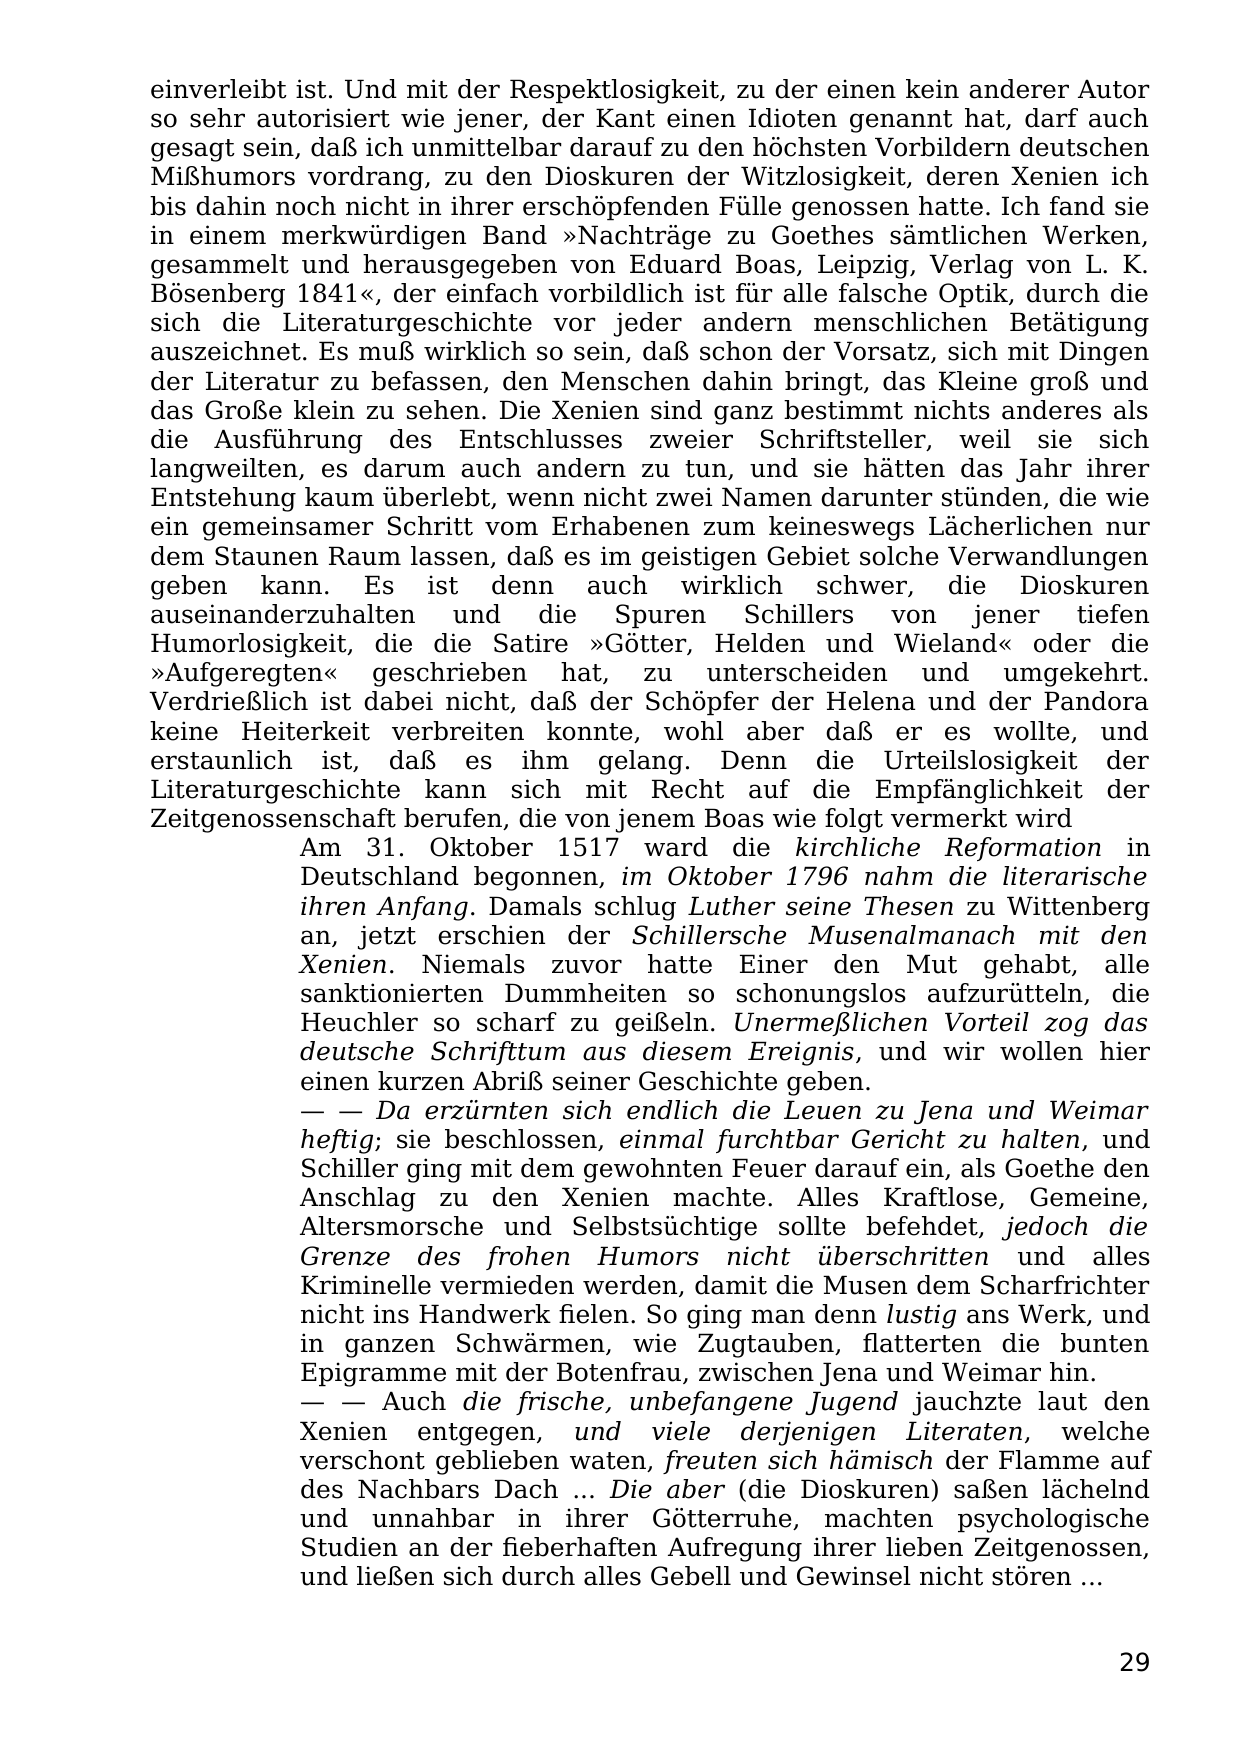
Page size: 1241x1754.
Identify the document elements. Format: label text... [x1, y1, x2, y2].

text Am 31. Oktober 1517 ward die kirchliche Reformation in Deutschland begonnen, im Oktober 1796 nahm die literarische ihren Anfang. Damals schlug Luther seine Thesen zu Wittenberg an, jetzt erschien der Schillersche Musenalmanach mit den Xenien. Nie­mals zuvor hatte Einer den Mut gehabt, alle sanktionierten Dummheiten so schonungslos aufzurütteln, die Heuchler so scharf zu geißeln. Unermeßlichen Vorteil zog das deutsche Schrifttum aus diesem Ereignis, und wir wollen hier einen kurzen Abriß seiner Geschichte geben. [300, 833, 1151, 1096]
text einverleibt ist. Und mit der Respektlosigkeit, zu der einen kein anderer Autor so sehr autorisiert wie jener, der Kant einen Idioten genannt hat, darf auch gesagt sein, daß ich unmittelbar darauf zu den höchsten Vorbildern deutschen Mißhumors vordrang, zu den Dioskuren der Witzlosigkeit, deren Xenien ich bis dahin noch nicht in ihrer erschöpfenden Fülle genossen hatte. Ich fand sie in einem merkwürdigen Band »Nachträge zu Goethes sämtlichen Werken, gesammelt und herausgegeben von Eduard Boas, Leipzig, Verlag von L. K. Bösenberg 1841«, der einfach vorbildlich ist für alle falsche Optik, durch die sich die Literaturgeschichte vor jeder andern menschlichen Betätigung auszeichnet. Es muß wirklich so sein, daß schon der Vorsatz, sich mit Dingen der Literatur zu befassen, den Menschen dahin bringt, das Kleine groß und das Große klein zu sehen. Die Xenien sind ganz bestimmt nichts anderes als die Ausführung des Entschlusses zweier Schriftsteller, weil sie sich langweilten, es darum auch andern zu tun, und sie hätten das Jahr ihrer Entstehung kaum überlebt, wenn nicht zwei Namen darunter stünden, die wie ein gemeinsamer Schritt vom Erhabenen zum keineswegs Lächerlichen nur dem Staunen Raum lassen, daß es im geistigen Gebiet solche Verwandlungen geben kann. Es ist denn auch wirklich schwer, die Dioskuren auseinanderzuhalten und die Spuren Schillers von jener tiefen Humorlosigkeit, die die Satire »Götter, Helden und Wieland« oder die »Aufgeregten« geschrieben hat, zu unterscheiden und umgekehrt. Verdrießlich ist dabei nicht, daß der Schöpfer der Helena und der Pandora keine Heiterkeit verbreiten konnte, wohl aber daß er es wollte, und erstaunlich ist, daß es ihm gelang. Denn die Urteilslosigkeit der Literaturgeschichte kann sich mit Recht auf die Empfänglichkeit der Zeitgenossenschaft berufen, die von jenem Boas wie folgt vermerkt wird [150, 75, 1151, 833]
text — — Da erzürnten sich endlich die Leuen zu Jena und Weimar heftig; sie beschlossen, einmal furchtbar Gericht zu halten, und Schiller ging mit dem gewohnten Feuer darauf ein, als Goethe den Anschlag zu den Xenien machte. Alles Kraftlose, Gemeine, Altersmorsche und Selbstsüchtige sollte befehdet, jedoch die Grenze des frohen Humors nicht überschritten und alles Kriminelle vermieden werden, damit die Musen dem Scharfrichter nicht ins Handwerk fielen. So ging man denn lustig ans Werk, und in ganzen Schwärmen, wie Zugtauben, flatterten die bunten Epigramme mit der Botenfrau, zwischen Jena und Weimar hin. [300, 1096, 1151, 1387]
text — — Auch die frische, unbefangene Jugend jauchzte laut den Xenien entgegen, und viele derjenigen Literaten, welche verschont geblieben waten, freuten sich hämisch der Flamme auf des Nach­bars Dach ... Die aber (die Dioskuren) saßen lächelnd und unnahbar in ihrer Götterruhe, machten psychologische Studien an der fieberhaften Aufregung ihrer lieben Zeitgenossen, und ließen sich durch alles Gebell und Gewinsel nicht stören ... [300, 1387, 1151, 1592]
